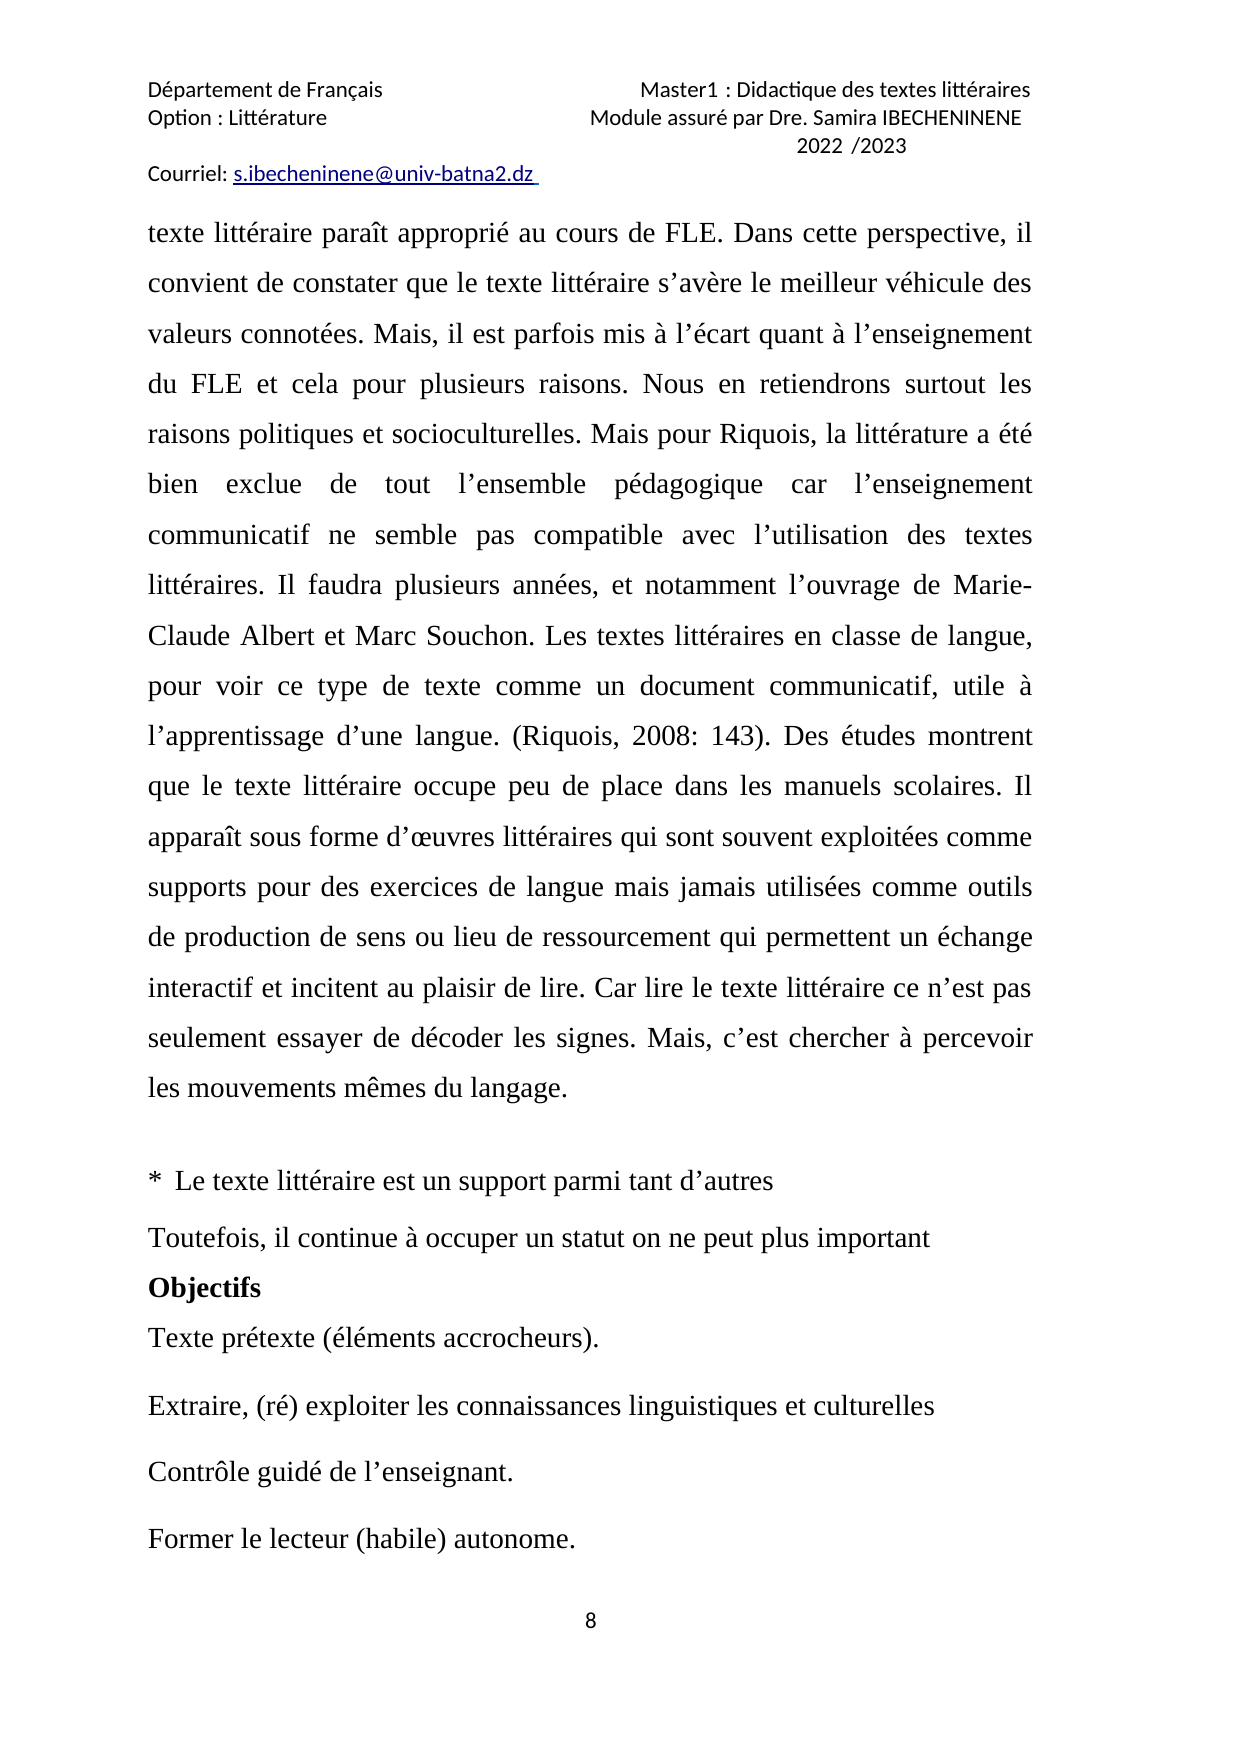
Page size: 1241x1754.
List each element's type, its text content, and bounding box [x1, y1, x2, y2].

text Former le lecteur (habile) autonome. [148, 1522, 1034, 1555]
text * Le texte littéraire est un support parmi tant d’autres [148, 1137, 1034, 1203]
text Texte prétexte (éléments accrocheurs). [148, 1321, 1034, 1354]
text Toutefois, il continue à occuper un statut on ne peut plus important [148, 1220, 1034, 1254]
text Extraire, (ré) exploiter les connaissances linguistiques et culturelles [148, 1388, 1034, 1421]
text texte littéraire paraît approprié au cours de FLE. Dans cette perspective, il convient de constater que le texte littéraire s’avère le meilleur véhicule des valeurs connotées. Mais, il est parfois mis à l’écart quant à l’enseignement du FLE et cela pour plusieurs raisons. Nous en retiendrons surtout les raisons politiques et socioculturelles. Mais pour Riquois, la littérature a été bien exclue de tout l’ensemble pédagogique car l’enseignement communicatif ne semble pas compatible avec l’utilisation des textes littéraires. Il faudra plusieurs années, et notamment l’ouvrage de Marie-Claude Albert et Marc Souchon. Les textes littéraires en classe de langue, pour voir ce type de texte comme un document communicatif, utile à l’apprentissage d’une langue. (Riquois, 2008: 143). Des études montrent que le texte littéraire occupe peu de place dans les manuels scolaires. Il apparaît sous forme d’œuvres littéraires qui sont souvent exploitées comme supports pour des exercices de langue mais jamais utilisées comme outils de production de sens ou lieu de ressourcement qui permettent un échange interactif et incitent au plaisir de lire. Car lire le texte littéraire ce n’est pas seulement essayer de décoder les signes. Mais, c’est chercher à percevoir les mouvements mêmes du langage. [148, 215, 1034, 1104]
text Contrôle guidé de l’enseignant. [148, 1454, 1034, 1488]
text Objectifs [148, 1270, 1034, 1304]
